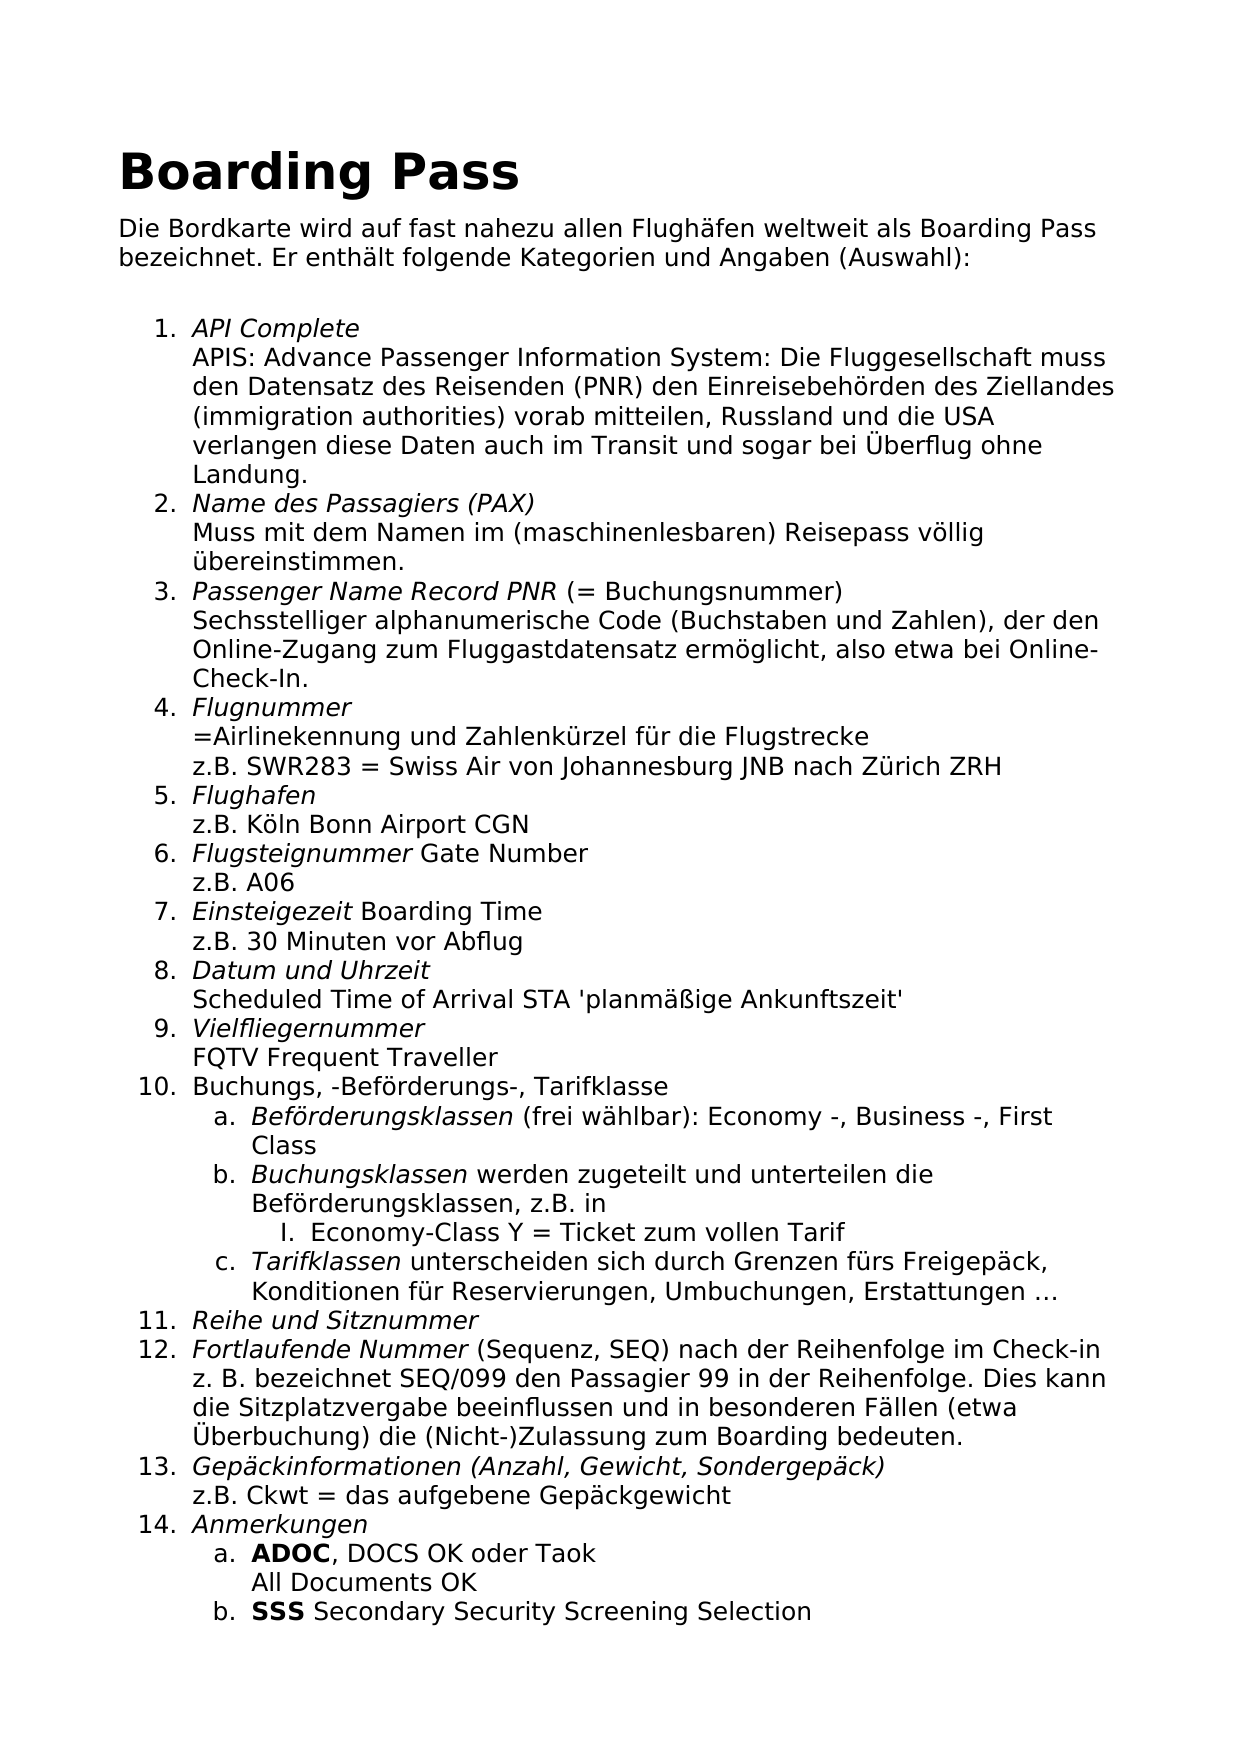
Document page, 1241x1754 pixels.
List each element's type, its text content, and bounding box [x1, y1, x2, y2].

list Vielfliegernummer FQTV Frequent Traveller [177, 1014, 1122, 1072]
list Name des Passagiers (PAX) Muss mit dem Namen im (maschinenlesbaren) Reisepass völlig übereinstimmen. [177, 489, 1122, 577]
list Buchungsklassen werden zugeteilt und unterteilen die Beförderungsklassen, z.B. in [236, 1160, 1122, 1218]
list ADOC, DOCS OK oder Taok All Documents OK [236, 1539, 1122, 1597]
list Anmerkungen [177, 1510, 1122, 1539]
list Fortlaufende Nummer (Sequenz, SEQ) nach der Reihenfolge im Check-in z. B. bezeichnet SEQ/099 den Passagier 99 in der Reihenfolge. Dies kann die Sitzplatzvergabe beeinflussen und in besonderen Fällen (etwa Überbuchung) die (Nicht-)Zulassung zum Boarding bedeuten. [177, 1335, 1122, 1452]
list Datum und Uhrzeit Scheduled Time of Arrival STA 'planmäßige Ankunftszeit' [177, 956, 1122, 1014]
list Tarifklassen unterscheiden sich durch Grenzen fürs Freigepäck, Konditionen für Reservierungen, Umbuchungen, Erstattungen … [236, 1247, 1122, 1306]
list API Complete APIS: Advance Passenger Information System: Die Fluggesellschaft muss den Datensatz des Reisenden (PNR) den Einreisebehörden des Ziellandes (immigration authorities) vorab mitteilen, Russland und die USA verlangen diese Daten auch im Transit und sogar bei Überflug ohne Landung. [177, 314, 1122, 489]
list Gepäckinformationen (Anzahl, Gewicht, Sondergepäck) z.B. Ckwt = das aufgebene Gepäckgewicht [177, 1452, 1122, 1510]
text Die Bordkarte wird auf fast nahezu allen Flughäfen weltweit als Boarding Pass bezeichnet. Er enthält folgende Kategorien und Angaben (Auswahl): [118, 214, 1122, 272]
list Buchungs, -Beförderungs-, Tarifklasse [177, 1072, 1122, 1102]
list Flughafen z.B. Köln Bonn Airport CGN [177, 781, 1122, 839]
list Flugsteignummer Gate Number z.B. A06 [177, 839, 1122, 897]
list Passenger Name Record PNR (= Buchungsnummer) Sechsstelliger alphanumerische Code (Buchstaben und Zahlen), der den Online-Zugang zum Fluggastdatensatz ermöglicht, also etwa bei Online-Check-In. [177, 577, 1122, 693]
subtitle Boarding Pass [118, 143, 1122, 201]
list Einsteigezeit Boarding Time z.B. 30 Minuten vor Abflug [177, 897, 1122, 956]
list SSS Secondary Security Screening Selection [236, 1597, 1122, 1627]
list Economy-Class Y = Ticket zum vollen Tarif [295, 1218, 1122, 1247]
list Reihe und Sitznummer [177, 1306, 1122, 1335]
list Flugnummer =Airlinekennung und Zahlenkürzel für die Flugstrecke z.B. SWR283 = Swiss Air von Johannesburg JNB nach Zürich ZRH [177, 693, 1122, 781]
list Beförderungsklassen (frei wählbar): Economy -, Business -, First Class [236, 1102, 1122, 1160]
